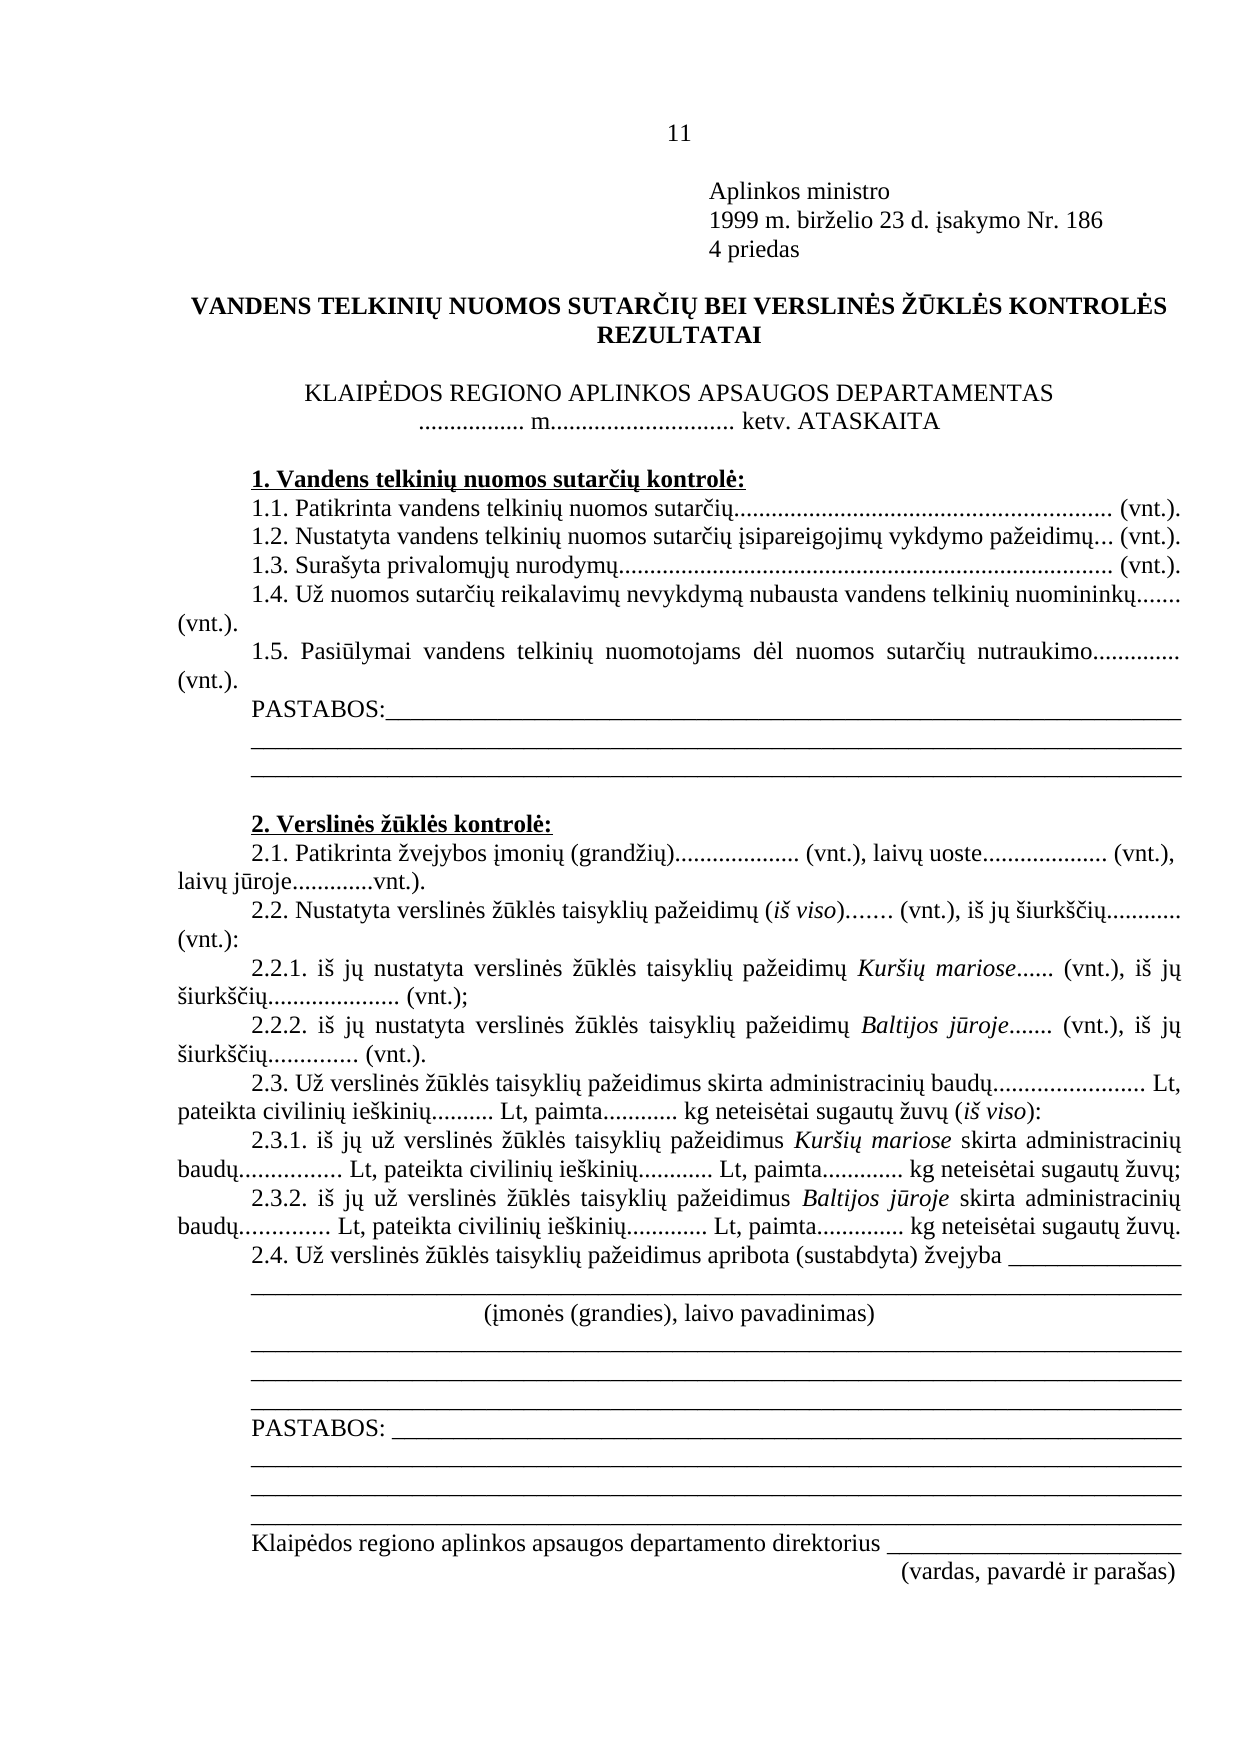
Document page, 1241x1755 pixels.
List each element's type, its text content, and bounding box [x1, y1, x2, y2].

text 2.4. Už verslinės žūklės taisyklių pažeidimus apribota (sustabdyta) žvejyba [177, 1240, 1181, 1269]
text 2.2.1. iš jų nustatyta verslinės žūklės taisyklių pažeidimų Kuršių mariose...... (vnt.), iš jų šiurkščių (vnt.); [177, 953, 1181, 1010]
text Aplinkos ministro [177, 176, 1181, 205]
text (įmonės (grandies), laivo pavadinimas) [177, 1298, 1181, 1326]
text 1.5. Pasiūlymai vandens telkinių nuomotojams dėl nuomos sutarčių nutraukimo.............. (vnt.). [177, 636, 1181, 694]
text 1.2. Nustatyta vandens telkinių nuomos sutarčių įsipareigojimų vykdymo pažeidimų (vnt.). [177, 521, 1181, 550]
text ................. m ketv. ATASKAITA [177, 406, 1181, 435]
text 2.3. Už verslinės žūklės taisyklių pažeidimus skirta administracinių baudų Lt, [177, 1068, 1181, 1096]
text Klaipėdos regiono aplinkos apsaugos departamento direktorius [177, 1528, 1181, 1556]
text 2.1. Patikrinta žvejybos įmonių (grandžių).................... (vnt.), laivų uoste (vnt.), [177, 838, 1181, 866]
text 1.1. Patikrinta vandens telkinių nuomos sutarčių (vnt.). [177, 493, 1181, 521]
text pateikta civilinių ieškinių.......... Lt, paimta............ kg neteisėtai sugautų žuvų (iš viso): [177, 1096, 1181, 1125]
text klaipėdos regiono aplinkos apsaugos departamentas [177, 378, 1181, 406]
text 1999 m. birželio 23 d. įsakymo Nr. 186 [177, 205, 1181, 234]
text 2.3.1. iš jų už verslinės žūklės taisyklių pažeidimus Kuršių mariose skirta administracinių baudų Lt, pateikta civilinių ieškinių............ Lt, paimta............. kg neteisėtai sugautų žuvų; [177, 1125, 1181, 1183]
text 1.3. Surašyta privalomųjų nurodymų (vnt.). [177, 550, 1181, 579]
text VANDENS TELKINIŲ NUOMOS SUTARČIŲ BEI VERSLINĖS ŽŪKLĖS KONTROLĖS REZULTATAI [177, 291, 1181, 349]
text 1.4. Už nuomos sutarčių reikalavimų nevykdymą nubausta vandens telkinių nuomininkų (vnt.). [177, 579, 1181, 636]
text 2.2.2. iš jų nustatyta verslinės žūklės taisyklių pažeidimų Baltijos jūroje....... (vnt.), iš jų šiurkščių (vnt.). [177, 1010, 1181, 1068]
text 2. Verslinės žūklės kontrolė: [177, 809, 1181, 838]
text PASTABOS: [177, 694, 1181, 723]
text 2.2. Nustatyta verslinės žūklės taisyklių pažeidimų (iš viso) (vnt.), iš jų šiurkščių............ (vnt.): [177, 895, 1181, 953]
text PASTABOS: [177, 1413, 1181, 1441]
text 1. Vandens telkinių nuomos sutarčių kontrolė: [177, 464, 1181, 493]
text 4 priedas [177, 234, 1181, 263]
text laivų jūroje.............vnt.). [177, 866, 1181, 895]
text 2.3.2. iš jų už verslinės žūklės taisyklių pažeidimus Baltijos jūroje skirta administracinių baudų Lt, pateikta civilinių ieškinių............. Lt, paimta.............. kg neteisėtai sugautų žuvų. [177, 1183, 1181, 1240]
text (vardas, pavardė ir parašas) [177, 1556, 1181, 1585]
